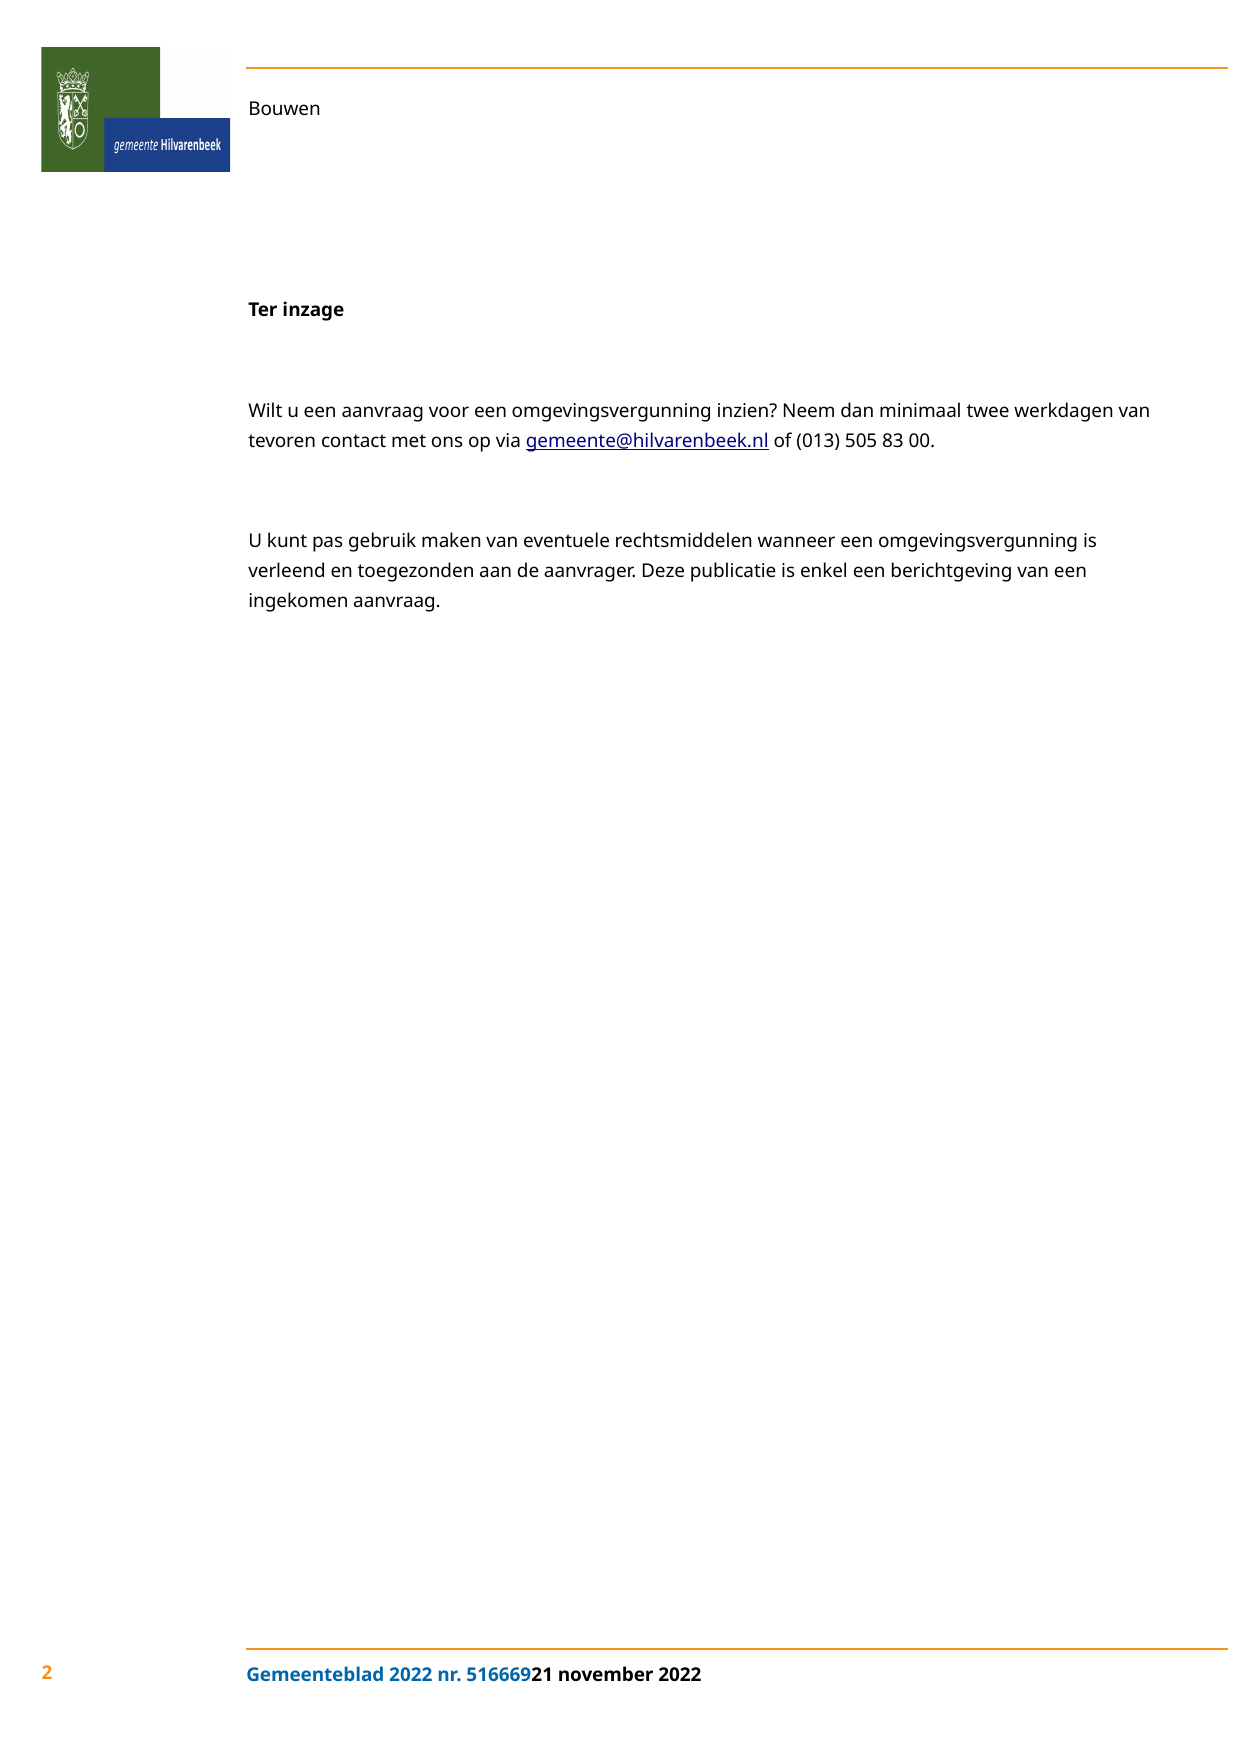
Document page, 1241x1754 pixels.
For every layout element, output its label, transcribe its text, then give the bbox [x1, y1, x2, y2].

text U kunt pas gebruik maken van eventuele rechtsmiddelen wanneer een omgevingsvergunning is verleend en toegezonden aan de aanvrager. Deze publicatie is enkel een berichtgeving van een ingekomen aanvraag. [248, 528, 1152, 613]
text Ter inzage [248, 296, 1152, 322]
picture [41, 47, 231, 172]
text Wilt u een aanvraag voor een omgevingsvergunning inzien? Neem dan minimaal twee werkdagen van tevoren contact met ons op via gemeente@hilvarenbeek.nl of (013) 505 83 00. [248, 397, 1152, 453]
text Bouwen [248, 95, 1152, 121]
